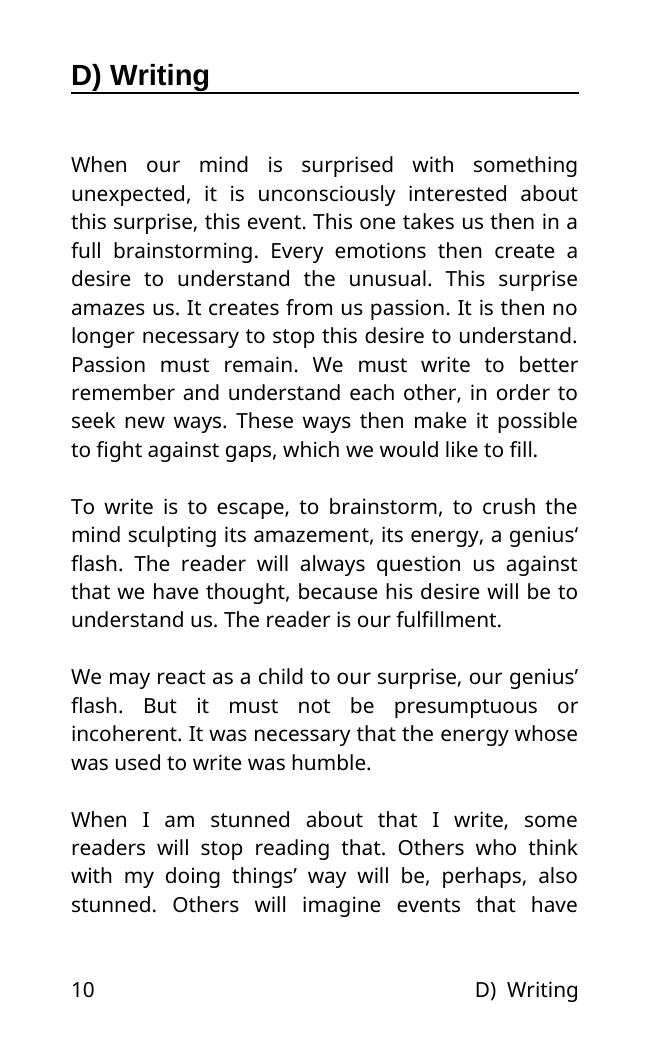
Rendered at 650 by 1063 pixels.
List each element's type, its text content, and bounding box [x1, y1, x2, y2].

text When I am stunned about that I write, some readers will stop reading that. Others who think with my doing things’ way will be, perhaps, also stunned. Others will imagine events that have [71, 776, 579, 918]
text When our mind is surprised with something unexpected, it is unconsciously interested about this surprise, this event. This one takes us then in a full brainstorming. Every emotions then create a desire to understand the unusual. This surprise amazes us. It creates from us passion. It is then no longer necessary to stop this desire to understand. Passion must remain. We must write to better remember and understand each other, in order to seek new ways. These ways then make it possible to fight against gaps, which we would like to fill. [71, 94, 579, 463]
text To write is to escape, to brainstorm, to crush the mind sculpting its amazement, its energy, a genius‘ flash. The reader will always question us against that we have thought, because his desire will be to understand us. The reader is our fulfillment. [71, 463, 579, 634]
subtitle Writing [71, 59, 579, 92]
text We may react as a child to our surprise, our genius’ flash. But it must not be presumptuous or incoherent. It was necessary that the energy whose was used to write was humble. [71, 634, 579, 776]
